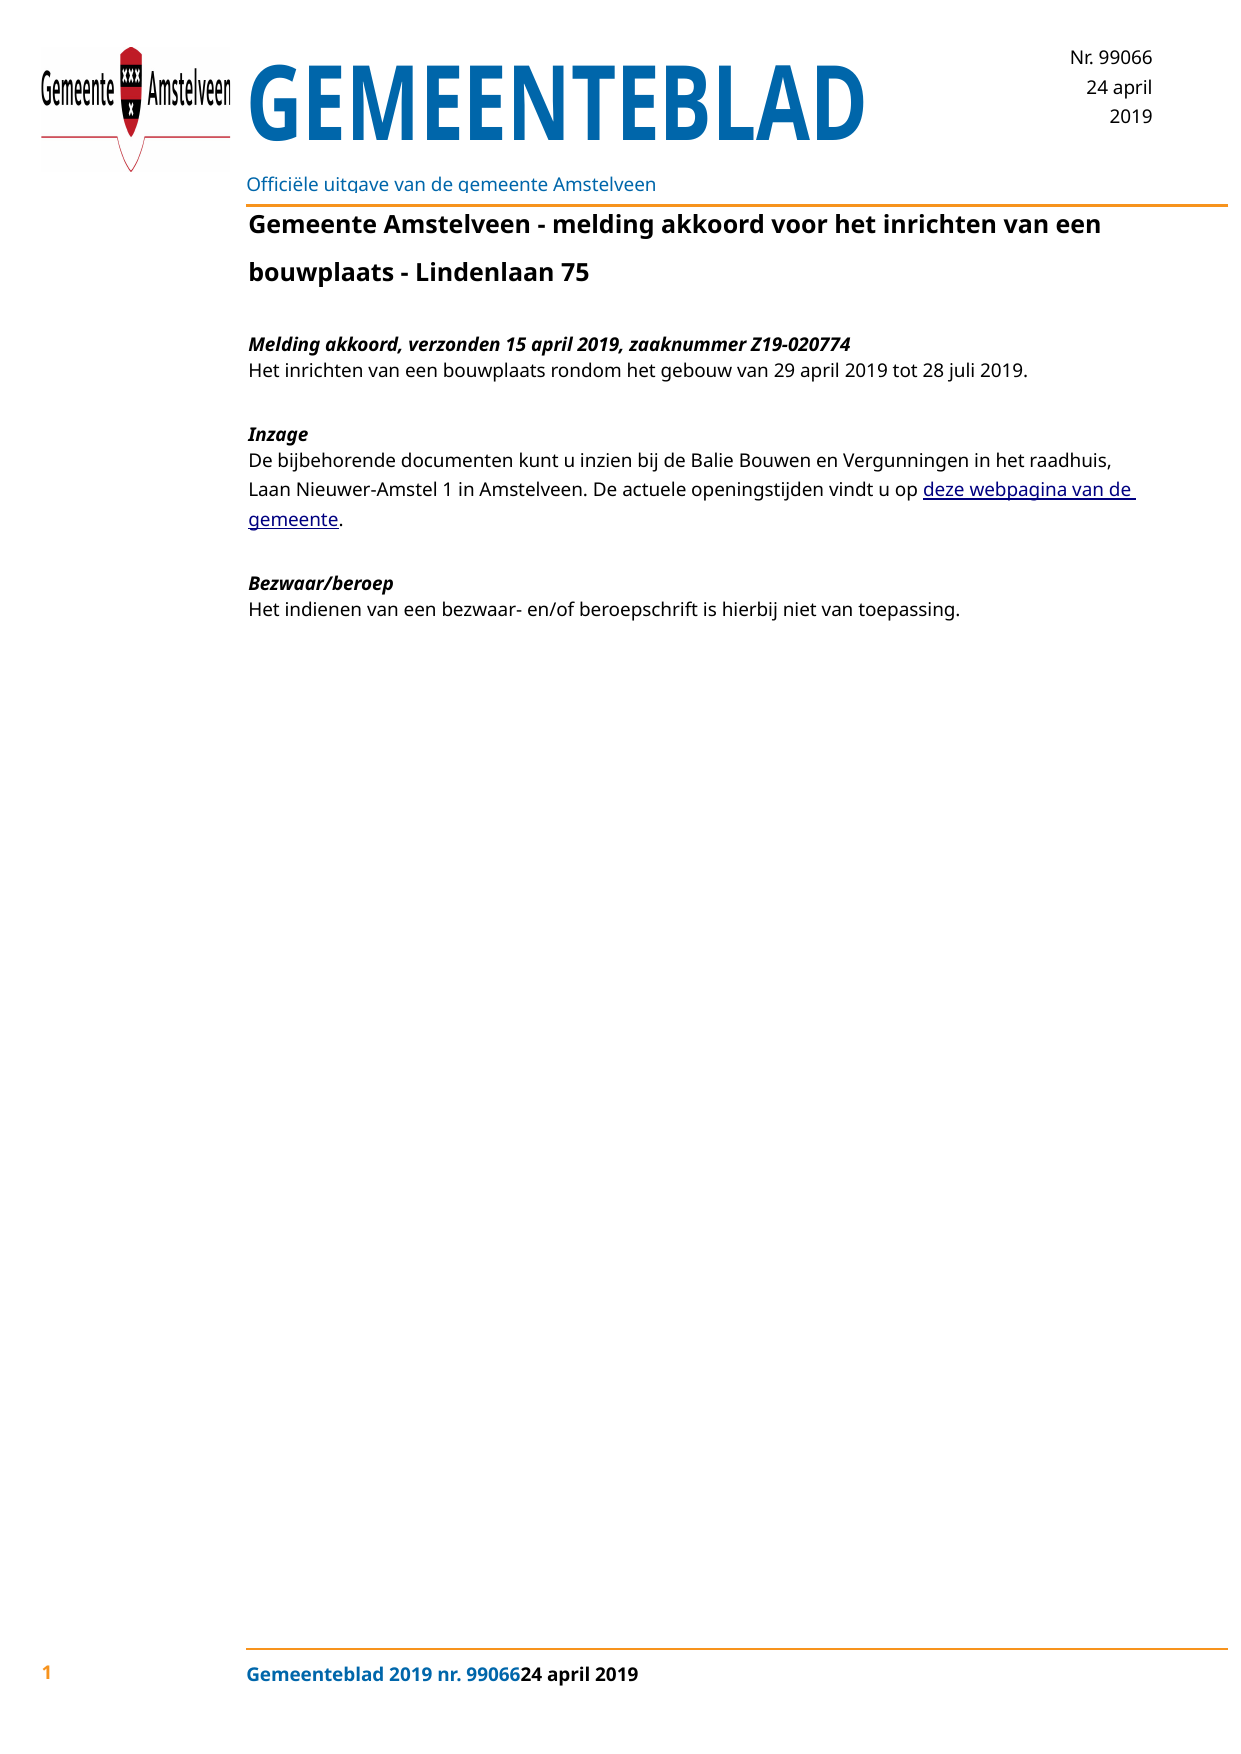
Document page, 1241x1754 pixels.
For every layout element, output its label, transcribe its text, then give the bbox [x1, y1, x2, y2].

text Bezwaar/beroep [248, 570, 1152, 596]
picture [41, 47, 231, 172]
text Inzage [248, 421, 1152, 447]
text Melding akkoord, verzonden 15 april 2019, zaaknummer Z19-020774 [248, 331, 1152, 357]
text Het inrichten van een bouwplaats rondom het gebouw van 29 april 2019 tot 28 juli 2019. [248, 357, 1152, 383]
text Het indienen van een bezwaar- en/of beroepschrift is hierbij niet van toepassing. [248, 596, 1152, 621]
text De bijbehorende documenten kunt u inzien bij de Balie Bouwen en Vergunningen in het raadhuis, Laan Nieuwer-Amstel 1 in Amstelveen. De actuele openingstijden vindt u op deze webpagina van de gemeente. [248, 447, 1152, 532]
text Gemeente Amstelveen - melding akkoord voor het inrichten van een bouwplaats - Lindenlaan 75 [248, 207, 1152, 288]
